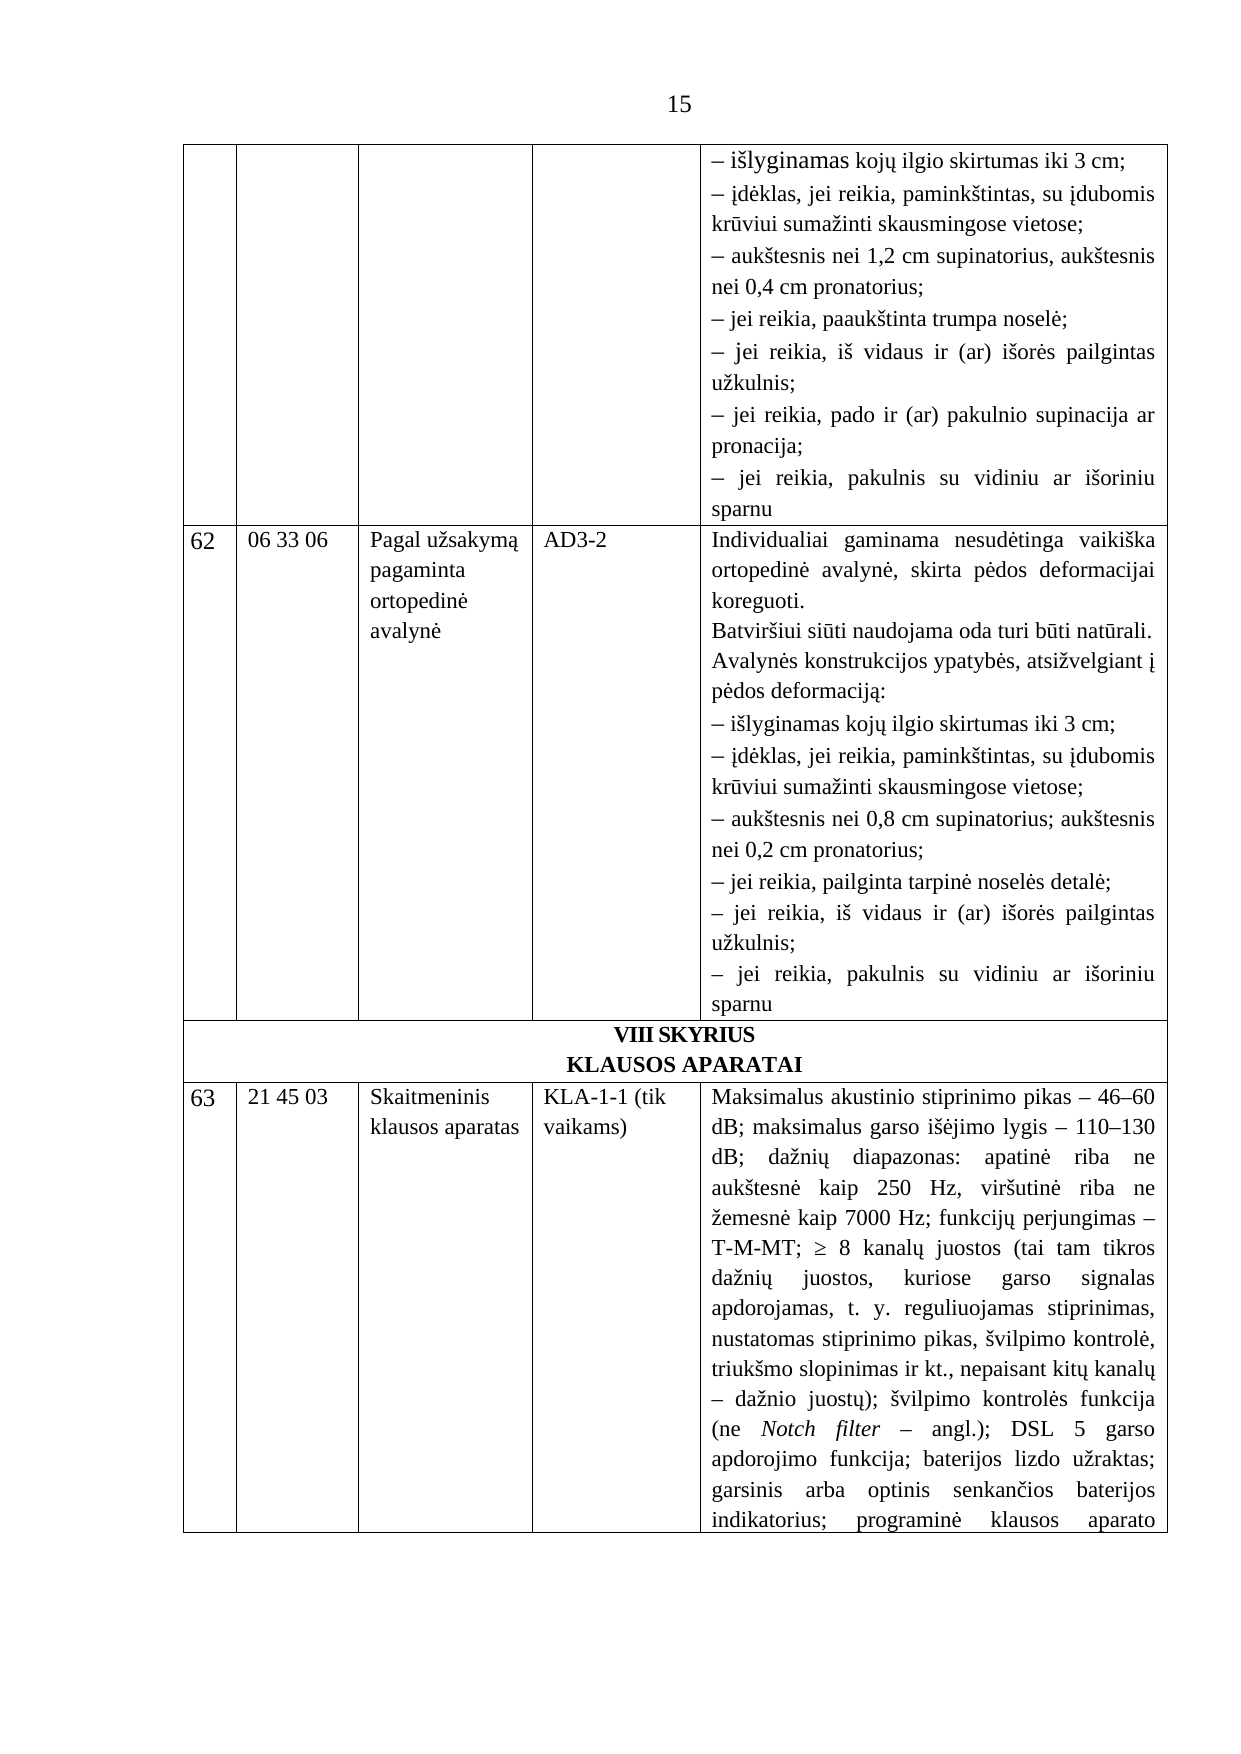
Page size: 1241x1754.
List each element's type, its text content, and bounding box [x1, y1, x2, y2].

table_cell Maksimalus akustinio stiprinimo pikas – 46‒60 dB; maksimalus garso išėjimo lygis – 110‒130 dB; dažnių diapazonas: apatinė riba ne aukštesnė kaip 250 Hz, viršutinė riba ne žemesnė kaip 7000 Hz; funkcijų perjungimas – T-M-MT; ≥ 8 kanalų juostos (tai tam tikros dažnių juostos, kuriose garso signalas apdorojamas, t. y. reguliuojamas stiprinimas, nustatomas stiprinimo pikas, švilpimo kontrolė, triukšmo slopinimas ir kt., nepaisant kitų kanalų ‒ dažnio juostų); švilpimo kontrolės funkcija (ne Notch filter ‒ angl.); DSL 5 garso apdorojimo funkcija; baterijos lizdo užraktas; garsinis arba optinis senkančios baterijos indikatorius; programinė klausos aparato [701, 1083, 1167, 1532]
table_cell 21 45 03 [237, 1083, 358, 1532]
table_cell 06 33 06 [237, 526, 358, 1020]
table_cell Individualiai gaminama nesudėtinga vaikiška ortopedinė avalynė, skirta pėdos deformacijai koreguoti. Batviršiui siūti naudojama oda turi būti natūrali. Avalynės konstrukcijos ypatybės, atsižvelgiant į pėdos deformaciją: – išlyginamas kojų ilgio skirtumas iki 3 cm; – įdėklas, jei reikia, paminkštintas, su įdubomis krūviui sumažinti skausmingose vietose; – aukštesnis nei 0,8 cm supinatorius; aukštesnis nei 0,2 cm pronatorius; – jei reikia, pailginta tarpinė noselės detalė; – jei reikia, iš vidaus ir (ar) išorės pailgintas užkulnis; – jei reikia, pakulnis su vidiniu ar išoriniu sparnu [701, 526, 1167, 1020]
table_cell AD3-2 [533, 526, 700, 1020]
table_cell 62 [184, 526, 236, 1020]
table_cell [184, 145, 236, 525]
table_cell Pagal užsakymą pagaminta ortopedinė avalynė [359, 526, 532, 1020]
table_cell Skaitmeninis klausos aparatas [359, 1083, 532, 1532]
table_cell [237, 145, 358, 525]
table_cell KLA-1-1 (tik vaikams) [533, 1083, 700, 1532]
table_cell VIII SKYRIUS KLAUSOS APARATAI [184, 1021, 1167, 1082]
table_cell 63 [184, 1083, 236, 1532]
table_cell [533, 145, 700, 525]
table_cell [359, 145, 532, 525]
table_cell – išlyginamas kojų ilgio skirtumas iki 3 cm; – įdėklas, jei reikia, paminkštintas, su įdubomis krūviui sumažinti skausmingose vietose; – aukštesnis nei 1,2 cm supinatorius, aukštesnis nei 0,4 cm pronatorius; – jei reikia, paaukštinta trumpa noselė; – jei reikia, iš vidaus ir (ar) išorės pailgintas užkulnis; – jei reikia, pado ir (ar) pakulnio supinacija ar pronacija; – jei reikia, pakulnis su vidiniu ar išoriniu sparnu [701, 145, 1167, 525]
